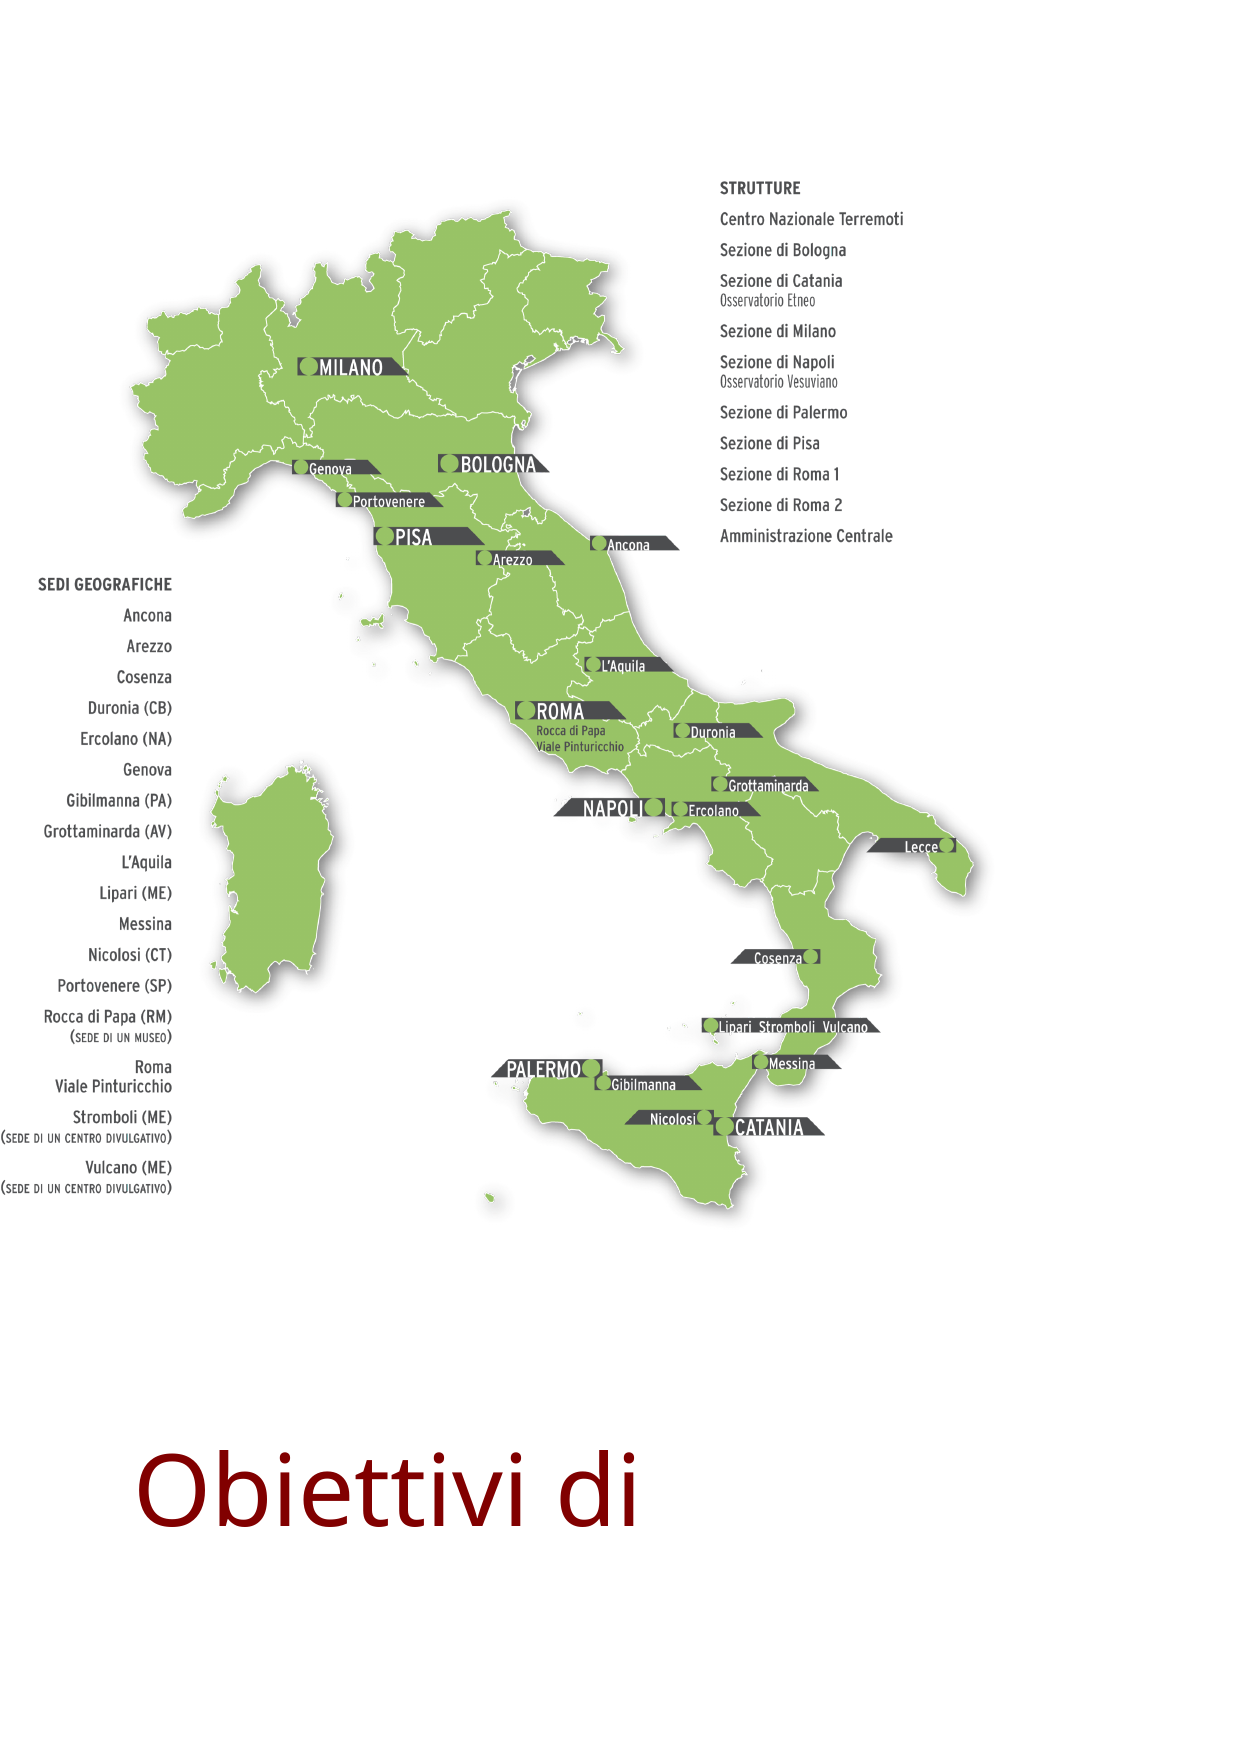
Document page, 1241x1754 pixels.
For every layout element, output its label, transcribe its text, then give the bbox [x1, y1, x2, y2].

picture [0, 0, 1004, 1420]
text Obiettivi di [133, 350, 1122, 1556]
